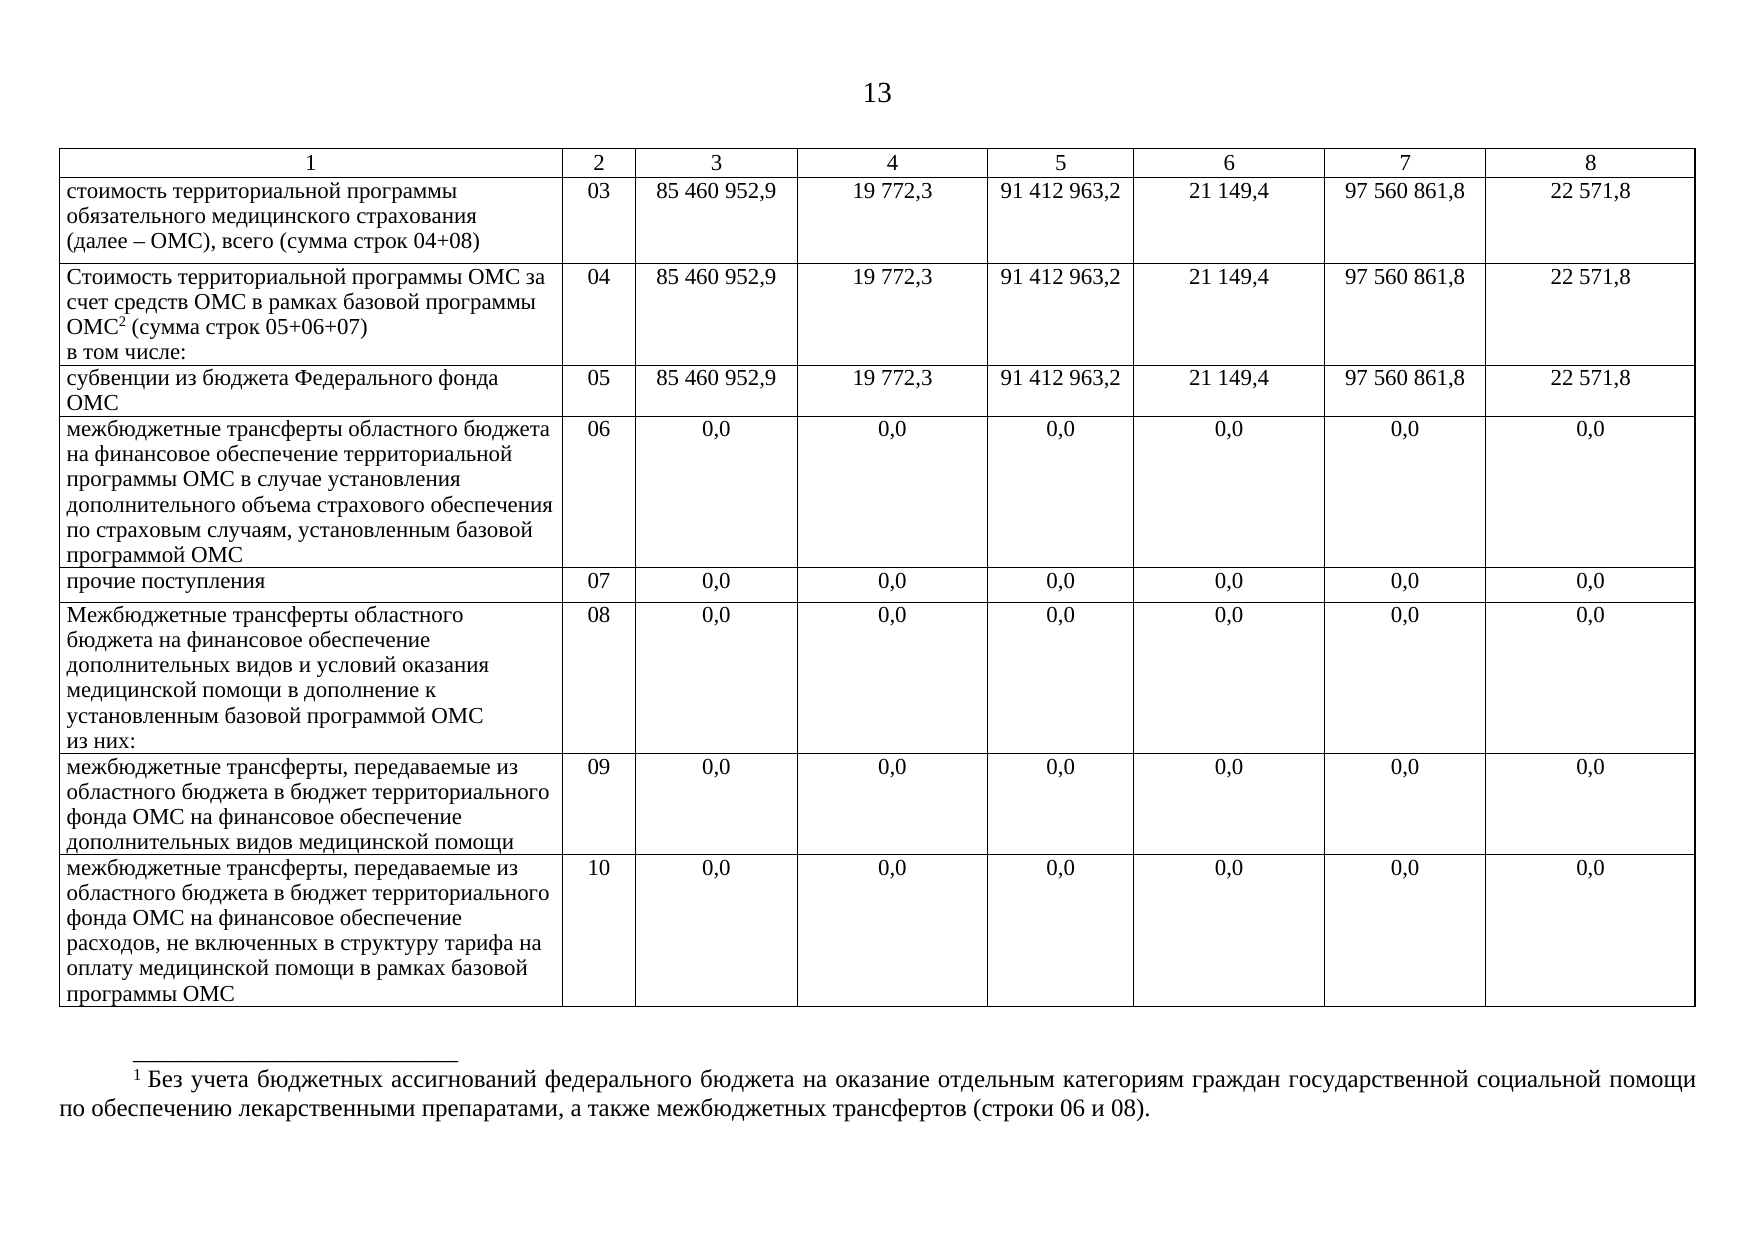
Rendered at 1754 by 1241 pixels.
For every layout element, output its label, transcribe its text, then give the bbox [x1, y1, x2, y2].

text 1 Без учета бюджетных ассигнований федерального бюджета на оказание отдельным категориям граждан государственной социальной помощи по обеспечению лекарственными препаратами, а также межбюджетных трансфертов (строки 06 и 08). [59, 1064, 1698, 1122]
table_cell 85 460 952,9 [636, 366, 797, 416]
table_cell 0,0 [1486, 568, 1694, 602]
table_cell 21 149,4 [1134, 264, 1324, 364]
table_cell 07 [563, 568, 635, 602]
table_cell 22 571,8 [1486, 366, 1694, 416]
table_cell 22 571,8 [1486, 264, 1694, 364]
table_cell 09 [563, 754, 635, 854]
table_cell 0,0 [1325, 754, 1485, 854]
table_header 1 [60, 149, 562, 177]
table_cell 85 460 952,9 [636, 178, 797, 263]
table_cell 04 [563, 264, 635, 364]
table_cell 91 412 963,2 [988, 178, 1133, 263]
table_cell 91 412 963,2 [988, 366, 1133, 416]
table_cell 0,0 [636, 417, 797, 567]
table_cell 05 [563, 366, 635, 416]
table_cell 08 [563, 603, 635, 753]
table_cell 0,0 [798, 568, 987, 602]
table_cell межбюджетные трансферты, передаваемые из областного бюджета в бюджет территориального фонда ОМС на финансовое обеспечение дополнительных видов медицинской помощи [60, 754, 562, 854]
table_cell 06 [563, 417, 635, 567]
table_cell 0,0 [988, 855, 1133, 1006]
table_header 7 [1325, 149, 1485, 177]
table_cell Межбюджетные трансферты областного бюджета на финансовое обеспечение дополнительных видов и условий оказания медицинской помощи в дополнение к установленным базовой программой ОМС из них: [60, 603, 562, 753]
table_cell 0,0 [1325, 603, 1485, 753]
table_cell 0,0 [798, 754, 987, 854]
table_cell 0,0 [988, 754, 1133, 854]
table_header 2 [563, 149, 635, 177]
table_cell 97 560 861,8 [1325, 366, 1485, 416]
table_cell межбюджетные трансферты областного бюджета на финансовое обеспечение территориальной программы ОМС в случае установления дополнительного объема страхового обеспечения по страховым случаям, установленным базовой программой ОМС [60, 417, 562, 567]
table_cell Стоимость территориальной программы ОМС за счет средств ОМС в рамках базовой программы ОМС2 (сумма строк 05+06+07) в том числе: [60, 264, 562, 364]
table_cell 0,0 [1134, 603, 1324, 753]
table_cell 0,0 [636, 754, 797, 854]
table_cell 0,0 [1134, 754, 1324, 854]
table_cell 0,0 [1325, 568, 1485, 602]
table_cell 85 460 952,9 [636, 264, 797, 364]
table_cell 0,0 [1134, 568, 1324, 602]
table_cell 21 149,4 [1134, 178, 1324, 263]
table_cell 0,0 [1325, 855, 1485, 1006]
table_cell 0,0 [1486, 855, 1694, 1006]
table_cell стоимость территориальной программы обязательного медицинского страхования (далее – ОМС), всего (сумма строк 04+08) [60, 178, 562, 263]
table_cell субвенции из бюджета Федерального фонда ОМС [60, 366, 562, 416]
table_header 5 [988, 149, 1133, 177]
table_cell 19 772,3 [798, 178, 987, 263]
table_cell 03 [563, 178, 635, 263]
table_header 8 [1486, 149, 1694, 177]
table_cell 19 772,3 [798, 366, 987, 416]
table_cell 22 571,8 [1486, 178, 1694, 263]
table_cell 91 412 963,2 [988, 264, 1133, 364]
table_cell 0,0 [636, 568, 797, 602]
table_cell 0,0 [1134, 855, 1324, 1006]
table_cell 0,0 [1325, 417, 1485, 567]
table_cell 21 149,4 [1134, 366, 1324, 416]
table_header 4 [798, 149, 987, 177]
table_cell 0,0 [798, 417, 987, 567]
table_cell 0,0 [798, 603, 987, 753]
table_header 3 [636, 149, 797, 177]
table_cell 0,0 [988, 603, 1133, 753]
table_cell 0,0 [636, 603, 797, 753]
table_cell 0,0 [1486, 417, 1694, 567]
table_cell межбюджетные трансферты, передаваемые из областного бюджета в бюджет территориального фонда ОМС на финансовое обеспечение расходов, не включенных в структуру тарифа на оплату медицинской помощи в рамках базовой программы ОМС [60, 855, 562, 1006]
table_cell 19 772,3 [798, 264, 987, 364]
table_header 6 [1134, 149, 1324, 177]
table_cell прочие поступления [60, 568, 562, 602]
table_cell 0,0 [1486, 603, 1694, 753]
table_cell 0,0 [636, 855, 797, 1006]
table_cell 10 [563, 855, 635, 1006]
table_cell 0,0 [988, 568, 1133, 602]
table_cell 0,0 [798, 855, 987, 1006]
table_cell 0,0 [1134, 417, 1324, 567]
table_cell 97 560 861,8 [1325, 178, 1485, 263]
table_cell 0,0 [1486, 754, 1694, 854]
table_cell 97 560 861,8 [1325, 264, 1485, 364]
text __________________________ [59, 1036, 1698, 1064]
table_cell 0,0 [988, 417, 1133, 567]
